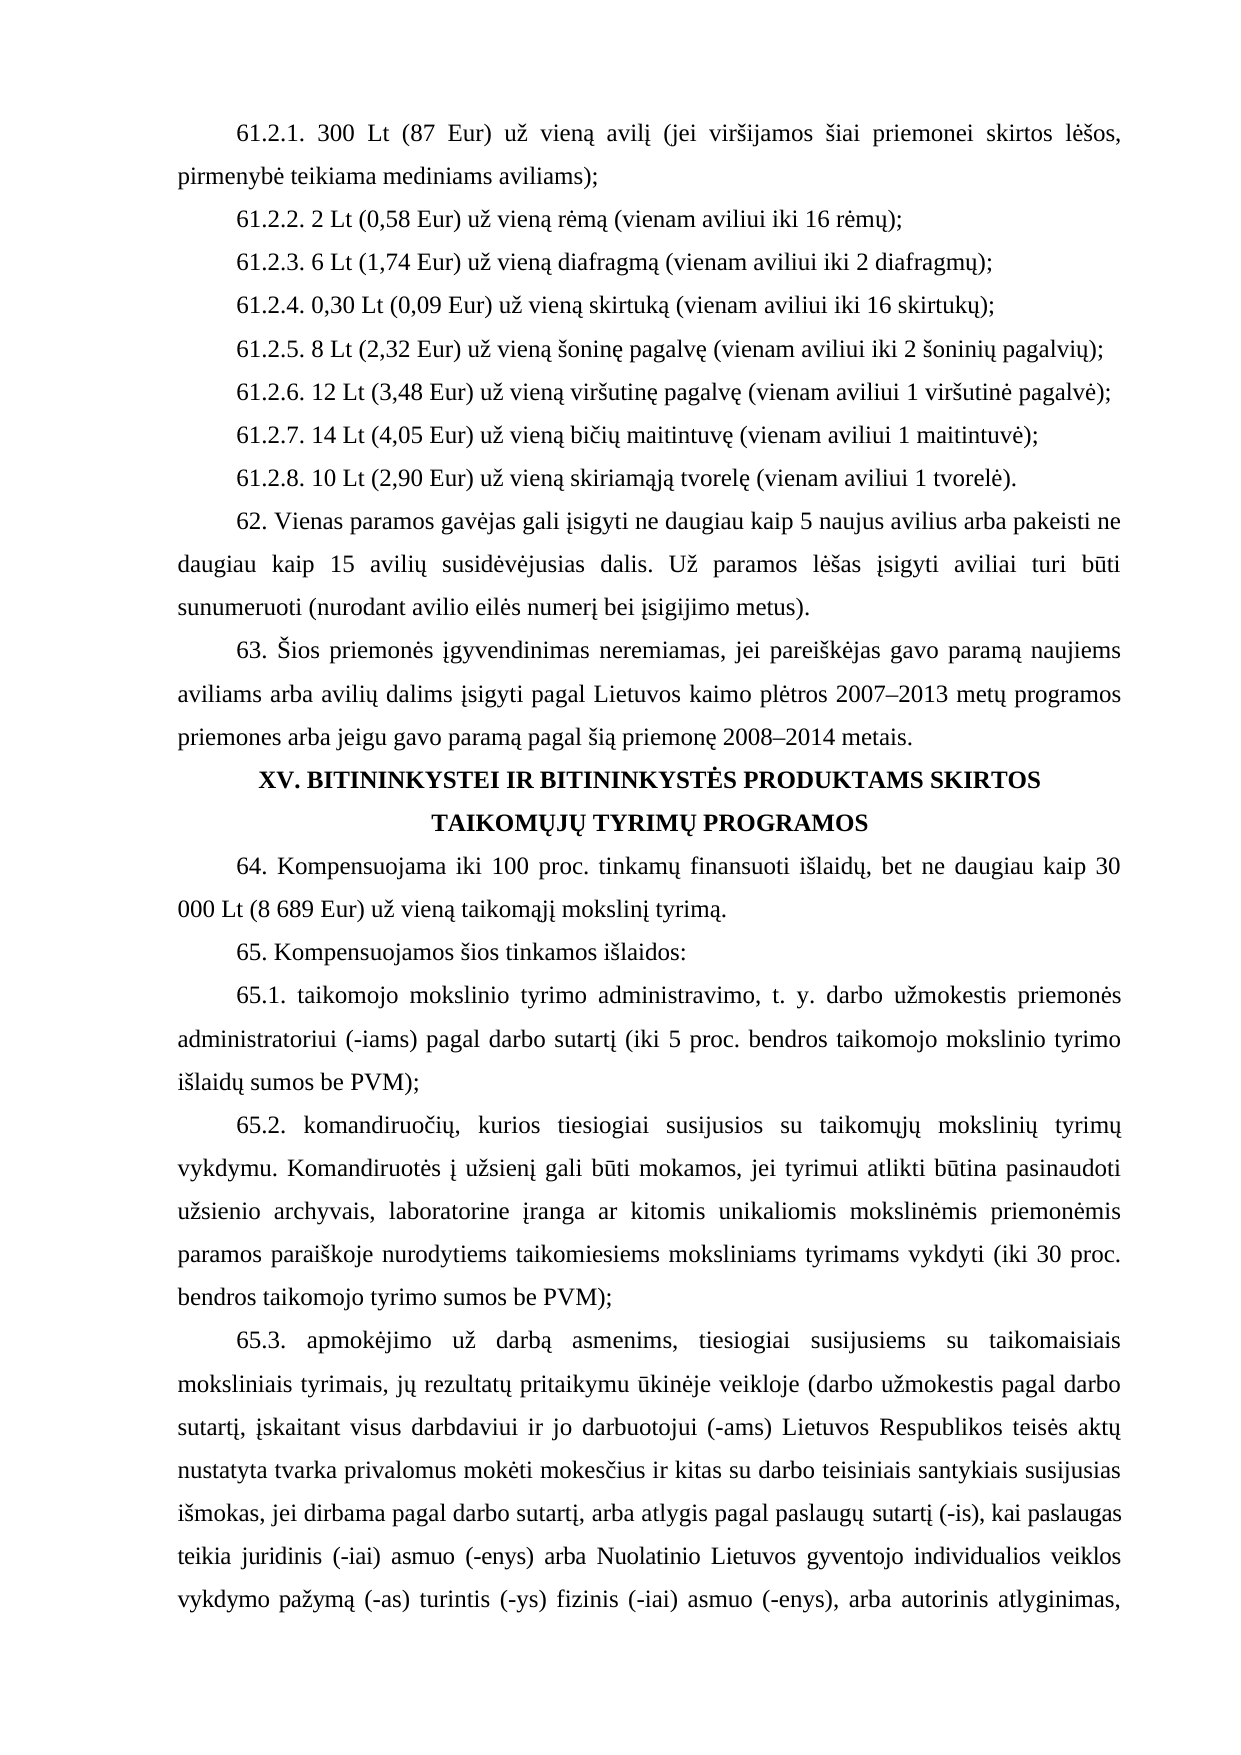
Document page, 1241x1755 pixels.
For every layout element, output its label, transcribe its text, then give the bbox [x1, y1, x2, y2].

text 63. Šios priemonės įgyvendinimas neremiamas, jei pareiškėjas gavo paramą naujiems aviliams arba avilių dalims įsigyti pagal Lietuvos kaimo plėtros 2007–2013 metų programos priemones arba jeigu gavo paramą pagal šią priemonę 2008–2014 metais. [177, 636, 1122, 751]
text 64. Kompensuojama iki 100 proc. tinkamų finansuoti išlaidų, bet ne daugiau kaip 30 000 Lt (8 689 Eur) už vieną taikomąjį mokslinį tyrimą. [177, 851, 1122, 923]
text 65. Kompensuojamos šios tinkamos išlaidos: [177, 937, 1122, 966]
text 65.3. apmokėjimo už darbą asmenims, tiesiogiai susijusiems su taikomaisiais moksliniais tyrimais, jų rezultatų pritaikymu ūkinėje veikloje (darbo užmokestis pagal darbo sutartį, įskaitant visus darbdaviui ir jo darbuotojui (-ams) Lietuvos Respublikos teisės aktų nustatyta tvarka privalomus mokėti mokesčius ir kitas su darbo teisiniais santykiais susijusias išmokas, jei dirbama pagal darbo sutartį, arba atlygis pagal paslaugų sutartį (-is), kai paslaugas teikia juridinis (-iai) asmuo (-enys) arba Nuolatinio Lietuvos gyventojo individualios veiklos vykdymo pažymą (-as) turintis (-ys) fizinis (-iai) asmuo (-enys), arba autorinis atlyginimas, [177, 1326, 1122, 1613]
text 61.2.7. 14 Lt (4,05 Eur) už vieną bičių maitintuvę (vienam aviliui 1 maitintuvė); [177, 420, 1122, 449]
text 61.2.3. 6 Lt (1,74 Eur) už vieną diafragmą (vienam aviliui iki 2 diafragmų); [177, 247, 1122, 276]
text 61.2.1. 300 Lt (87 Eur) už vieną avilį (jei viršijamos šiai priemonei skirtos lėšos, pirmenybė teikiama mediniams aviliams); [177, 118, 1122, 190]
text 65.1. taikomojo mokslinio tyrimo administravimo, t. y. darbo užmokestis priemonės administratoriui (-iams) pagal darbo sutartį (iki 5 proc. bendros taikomojo mokslinio tyrimo išlaidų sumos be PVM); [177, 981, 1122, 1096]
text 62. Vienas paramos gavėjas gali įsigyti ne daugiau kaip 5 naujus avilius arba pakeisti ne daugiau kaip 15 avilių susidėvėjusias dalis. Už paramos lėšas įsigyti aviliai turi būti sunumeruoti (nurodant avilio eilės numerį bei įsigijimo metus). [177, 506, 1122, 621]
text 61.2.2. 2 Lt (0,58 Eur) už vieną rėmą (vienam aviliui iki 16 rėmų); [177, 204, 1122, 233]
text 61.2.6. 12 Lt (3,48 Eur) už vieną viršutinę pagalvę (vienam aviliui 1 viršutinė pagalvė); [177, 377, 1122, 406]
text 61.2.8. 10 Lt (2,90 Eur) už vieną skiriamąją tvorelę (vienam aviliui 1 tvorelė). [177, 463, 1122, 492]
text 61.2.4. 0,30 Lt (0,09 Eur) už vieną skirtuką (vienam aviliui iki 16 skirtukų); [177, 291, 1122, 319]
text 61.2.5. 8 Lt (2,32 Eur) už vieną šoninę pagalvę (vienam aviliui iki 2 šoninių pagalvių); [177, 334, 1122, 362]
text 65.2. komandiruočių, kurios tiesiogiai susijusios su taikomųjų mokslinių tyrimų vykdymu. Komandiruotės į užsienį gali būti mokamos, jei tyrimui atlikti būtina pasinaudoti užsienio archyvais, laboratorine įranga ar kitomis unikaliomis mokslinėmis priemonėmis paramos paraiškoje nurodytiems taikomiesiems moksliniams tyrimams vykdyti (iki 30 proc. bendros taikomojo tyrimo sumos be PVM); [177, 1110, 1122, 1311]
text XV. BITININKYSTei ir BITININKYSTĖS produktams skirtos taikomųjų tyrimų programos [177, 765, 1122, 837]
